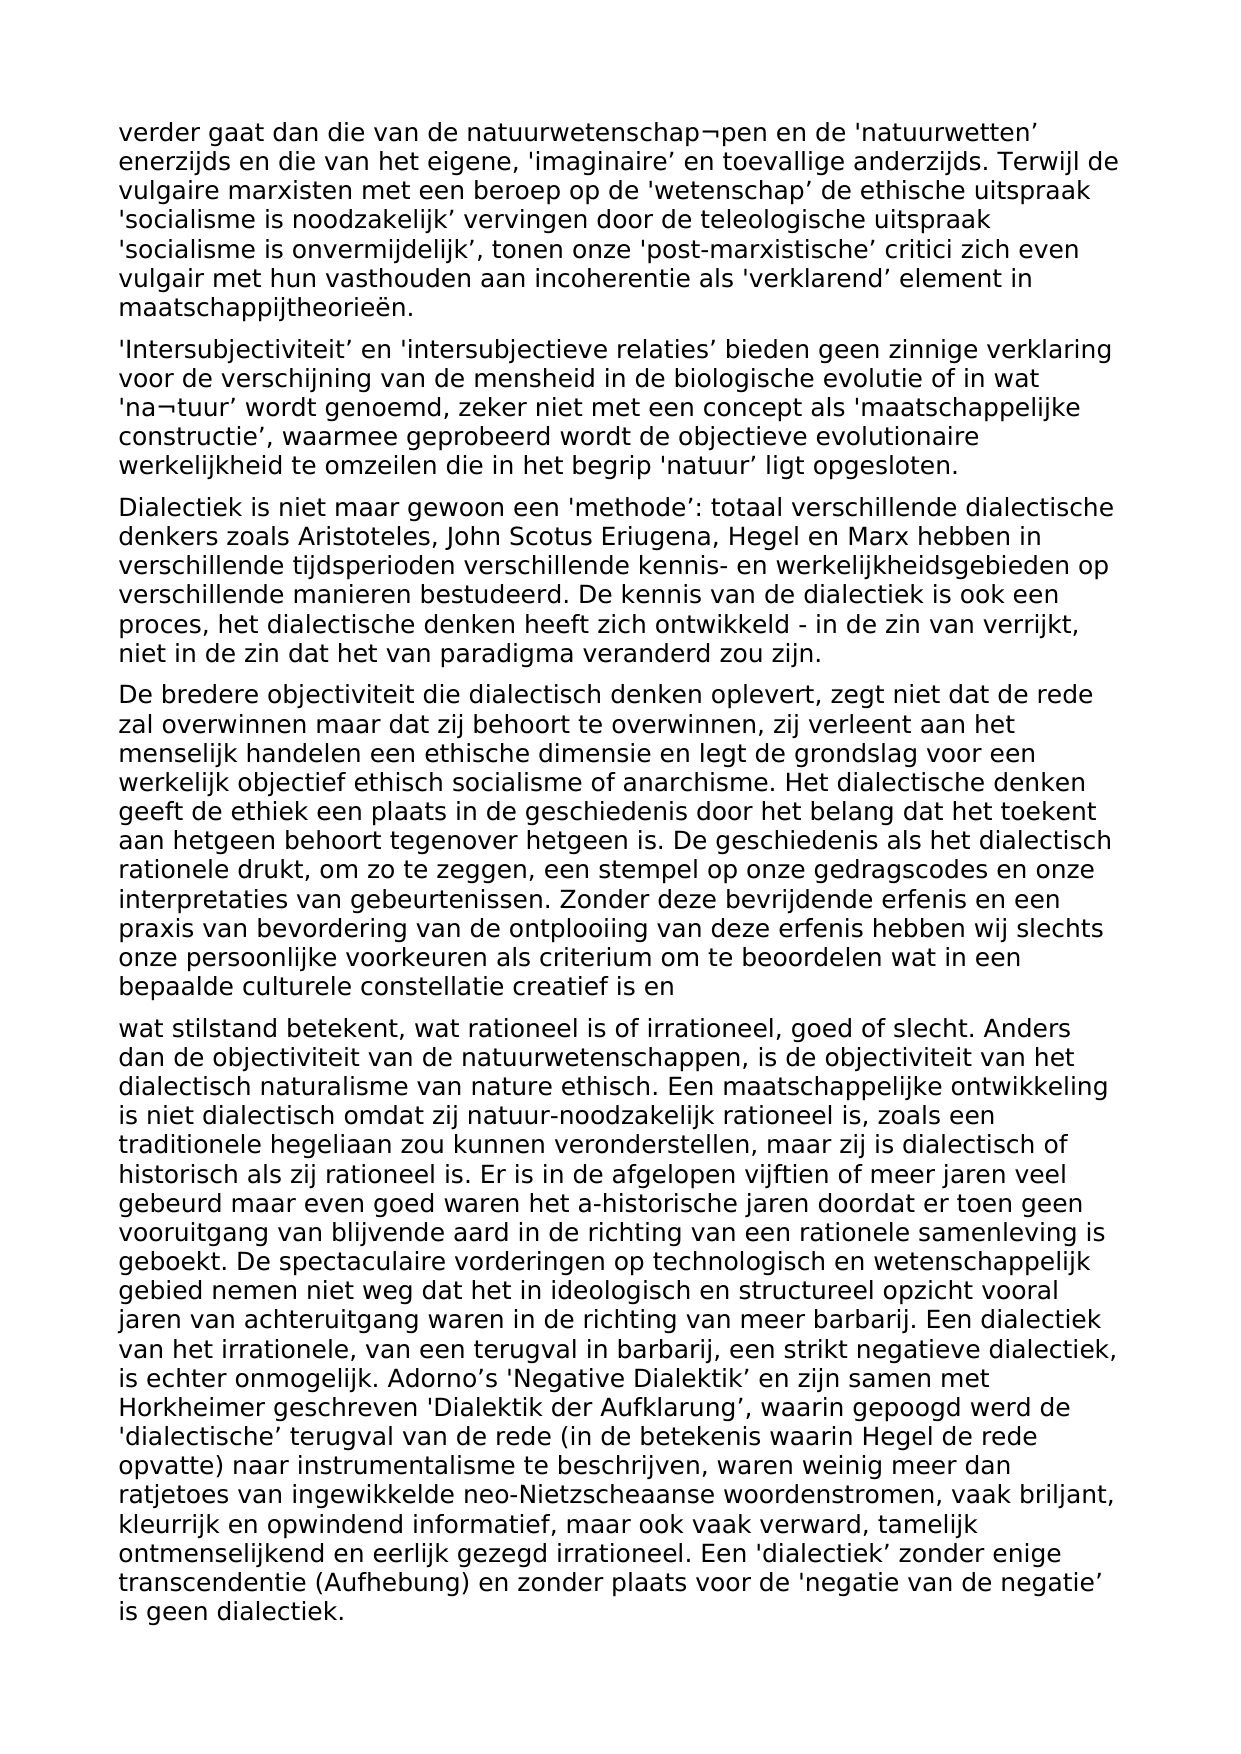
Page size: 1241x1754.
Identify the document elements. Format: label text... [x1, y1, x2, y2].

text 'Intersubjectiviteit’ en 'intersubjectieve relaties’ bieden geen zinnige verklaring voor de verschijning van de mensheid in de biologische evolutie of in wat 'na¬tuur’ wordt genoemd, zeker niet met een concept als 'maatschappelijke constructie’, waarmee geprobeerd wordt de objectieve evolutionaire werkelijkheid te omzeilen die in het begrip 'natuur’ ligt opgesloten. [118, 335, 1122, 481]
text De bredere objectiviteit die dialectisch denken oplevert, zegt niet dat de rede zal overwinnen maar dat zij behoort te overwinnen, zij verleent aan het menselijk handelen een ethische dimensie en legt de grondslag voor een werkelijk objectief ethisch socialisme of anarchisme. Het dialectische denken geeft de ethiek een plaats in de geschiedenis door het belang dat het toekent aan hetgeen behoort tegenover hetgeen is. De geschiedenis als het dialectisch rationele drukt, om zo te zeggen, een stempel op onze gedragscodes en onze interpretaties van gebeurtenissen. Zonder deze bevrijdende erfenis en een praxis van bevordering van de ontplooiing van deze erfenis hebben wij slechts onze persoonlijke voorkeuren als criterium om te beoordelen wat in een bepaalde culturele constellatie creatief is en [118, 681, 1122, 1001]
text Dialectiek is niet maar gewoon een 'methode’: totaal verschillende dialectische denkers zoals Aristoteles, John Scotus Eriugena, Hegel en Marx hebben in verschillende tijdsperioden verschillende kennis- en werkelijkheidsgebieden op verschillende manieren bestudeerd. De kennis van de dialectiek is ook een proces, het dialectische denken heeft zich ontwikkeld - in de zin van verrijkt, niet in de zin dat het van paradigma veranderd zou zijn. [118, 493, 1122, 668]
text wat stilstand betekent, wat rationeel is of irrationeel, goed of slecht. Anders dan de objectiviteit van de natuurwetenschappen, is de objectiviteit van het dialectisch naturalisme van nature ethisch. Een maatschappelijke ontwikkeling is niet dialectisch omdat zij natuur-noodzakelijk rationeel is, zoals een traditionele hegeliaan zou kunnen veronderstellen, maar zij is dialectisch of historisch als zij rationeel is. Er is in de afgelopen vijftien of meer jaren veel gebeurd maar even goed waren het a-historische jaren doordat er toen geen vooruitgang van blijvende aard in de richting van een rationele samenleving is geboekt. De spectaculaire vorderingen op technologisch en wetenschappelijk gebied nemen niet weg dat het in ideologisch en structureel opzicht vooral jaren van achteruitgang waren in de richting van meer barbarij. Een dialectiek van het irrationele, van een terugval in barbarij, een strikt negatieve dialectiek, is echter onmogelijk. Adorno’s 'Negative Dialektik’ en zijn samen met Horkheimer geschreven 'Dialektik der Aufklarung’, waarin gepoogd werd de 'dialectische’ terugval van de rede (in de betekenis waarin Hegel de rede opvatte) naar instrumentalisme te beschrijven, waren weinig meer dan ratjetoes van ingewikkelde neo-Nietzscheaanse woordenstromen, vaak briljant, kleurrijk en opwindend informatief, maar ook vaak verward, tamelijk ontmenselijkend en eerlijk gezegd irrationeel. Een 'dialectiek’ zonder enige transcendentie (Aufhebung) en zonder plaats voor de 'negatie van de negatie’ is geen dialectiek. [118, 1014, 1122, 1626]
text verder gaat dan die van de natuurwetenschap¬pen en de 'natuurwetten’ enerzijds en die van het eigene, 'imaginaire’ en toevallige anderzijds. Terwijl de vulgaire marxisten met een beroep op de 'wetenschap’ de ethische uitspraak 'socialisme is noodzakelijk’ vervingen door de teleologische uitspraak 'socialisme is onvermijdelijk’, tonen onze 'post-marxistische’ critici zich even vulgair met hun vasthouden aan incoherentie als 'verklarend’ element in maatschappijtheorieën. [118, 118, 1122, 322]
